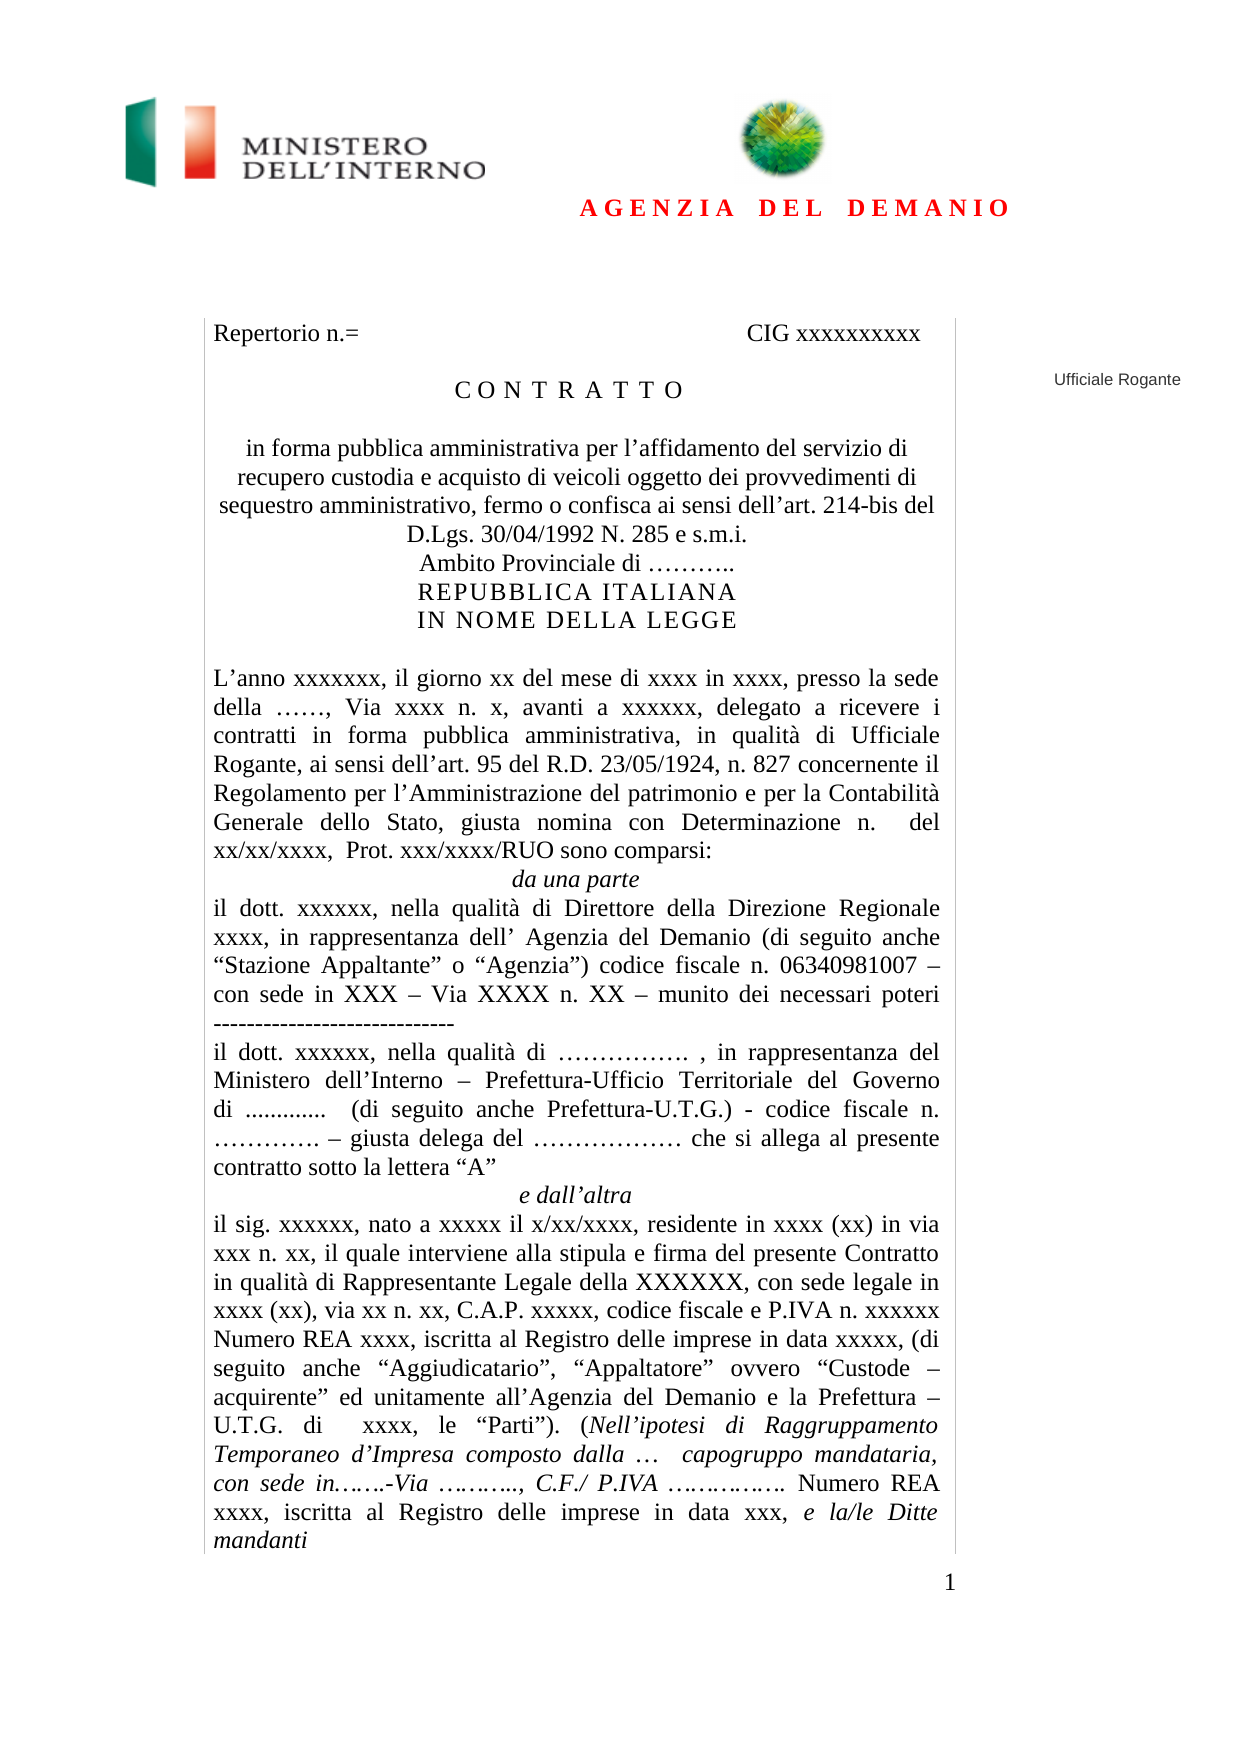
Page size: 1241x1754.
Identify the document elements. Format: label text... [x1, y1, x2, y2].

text in forma pubblica amministrativa per l’affidamento del servizio di recupero custodia e acquisto di veicoli oggetto dei provvedimenti di sequestro amministrativo, fermo o confisca ai sensi dell’art. 214-bis del D.Lgs. 30/04/1992 N. 285 e s.m.i. [205, 433, 955, 548]
text REPUBBLICA ITALIANA [205, 577, 955, 606]
text Ambito Provinciale di ……….. [205, 548, 955, 577]
text il sig. xxxxxx, nato a xxxxx il x/xx/xxxx, residente in xxxx (xx) in via xxx n. xx, il quale interviene alla stipula e firma del presente Contratto in qualità di Rappresentante Legale della XXXXXX, con sede legale in xxxx (xx), via xx n. xx, C.A.P. xxxxx, codice fiscale e P.IVA n. xxxxxx Numero REA xxxx, iscritta al Registro delle imprese in data xxxxx, (di seguito anche “Aggiudicatario”, “Appaltatore” ovvero “Custode – acquirente” ed unitamente all’Agenzia del Demanio e la Prefettura –U.T.G. di xxxx, le “Parti”). (Nell’ipotesi di Raggruppamento Temporaneo d’Impresa composto dalla … capogruppo mandataria, con sede in…….-Via ……….., C.F./ P.IVA ……………. Numero REA xxxx, iscritta al Registro delle imprese in data xxx, e la/le Ditte mandanti [205, 1209, 955, 1554]
text da una parte [205, 864, 955, 893]
text Repertorio n.= CIG xxxxxxxxxx [205, 318, 955, 347]
text Ufficiale Rogante [1025, 370, 1210, 389]
text [996, 343, 1240, 470]
text e dall’altra [205, 1181, 955, 1209]
text IN NOME DELLA LEGGE [205, 606, 955, 634]
text il dott. xxxxxx, nella qualità di ……………. , in rappresentanza del Ministero dell’Interno – Prefettura-Ufficio Territoriale del Governo di ............. (di seguito anche Prefettura-U.T.G.) - codice fiscale n. …………. – giusta delega del ……………… che si allega al presente contratto sotto la lettera “A” [205, 1037, 955, 1181]
text C O N T R A T T O [205, 376, 955, 404]
text L’anno xxxxxxx, il giorno xx del mese di xxxx in xxxx, presso la sede della ……, Via xxxx n. x, avanti a xxxxxx, delegato a ricevere i contratti in forma pubblica amministrativa, in qualità di Ufficiale Rogante, ai sensi dell’art. 95 del R.D. 23/05/1924, n. 827 concernente il Regolamento per l’Amministrazione del patrimonio e per la Contabilità Generale dello Stato, giusta nomina con Determinazione n. del xx/xx/xxxx, Prot. xxx/xxxx/RUO sono comparsi: [205, 663, 955, 864]
text il dott. xxxxxx, nella qualità di Direttore della Direzione Regionale xxxx, in rappresentanza dell’ Agenzia del Demanio (di seguito anche “Stazione Appaltante” o “Agenzia”) codice fiscale n. 06340981007 – con sede in XXX – Via XXXX n. XX – munito dei necessari poteri ----------------------------- [205, 893, 955, 1037]
